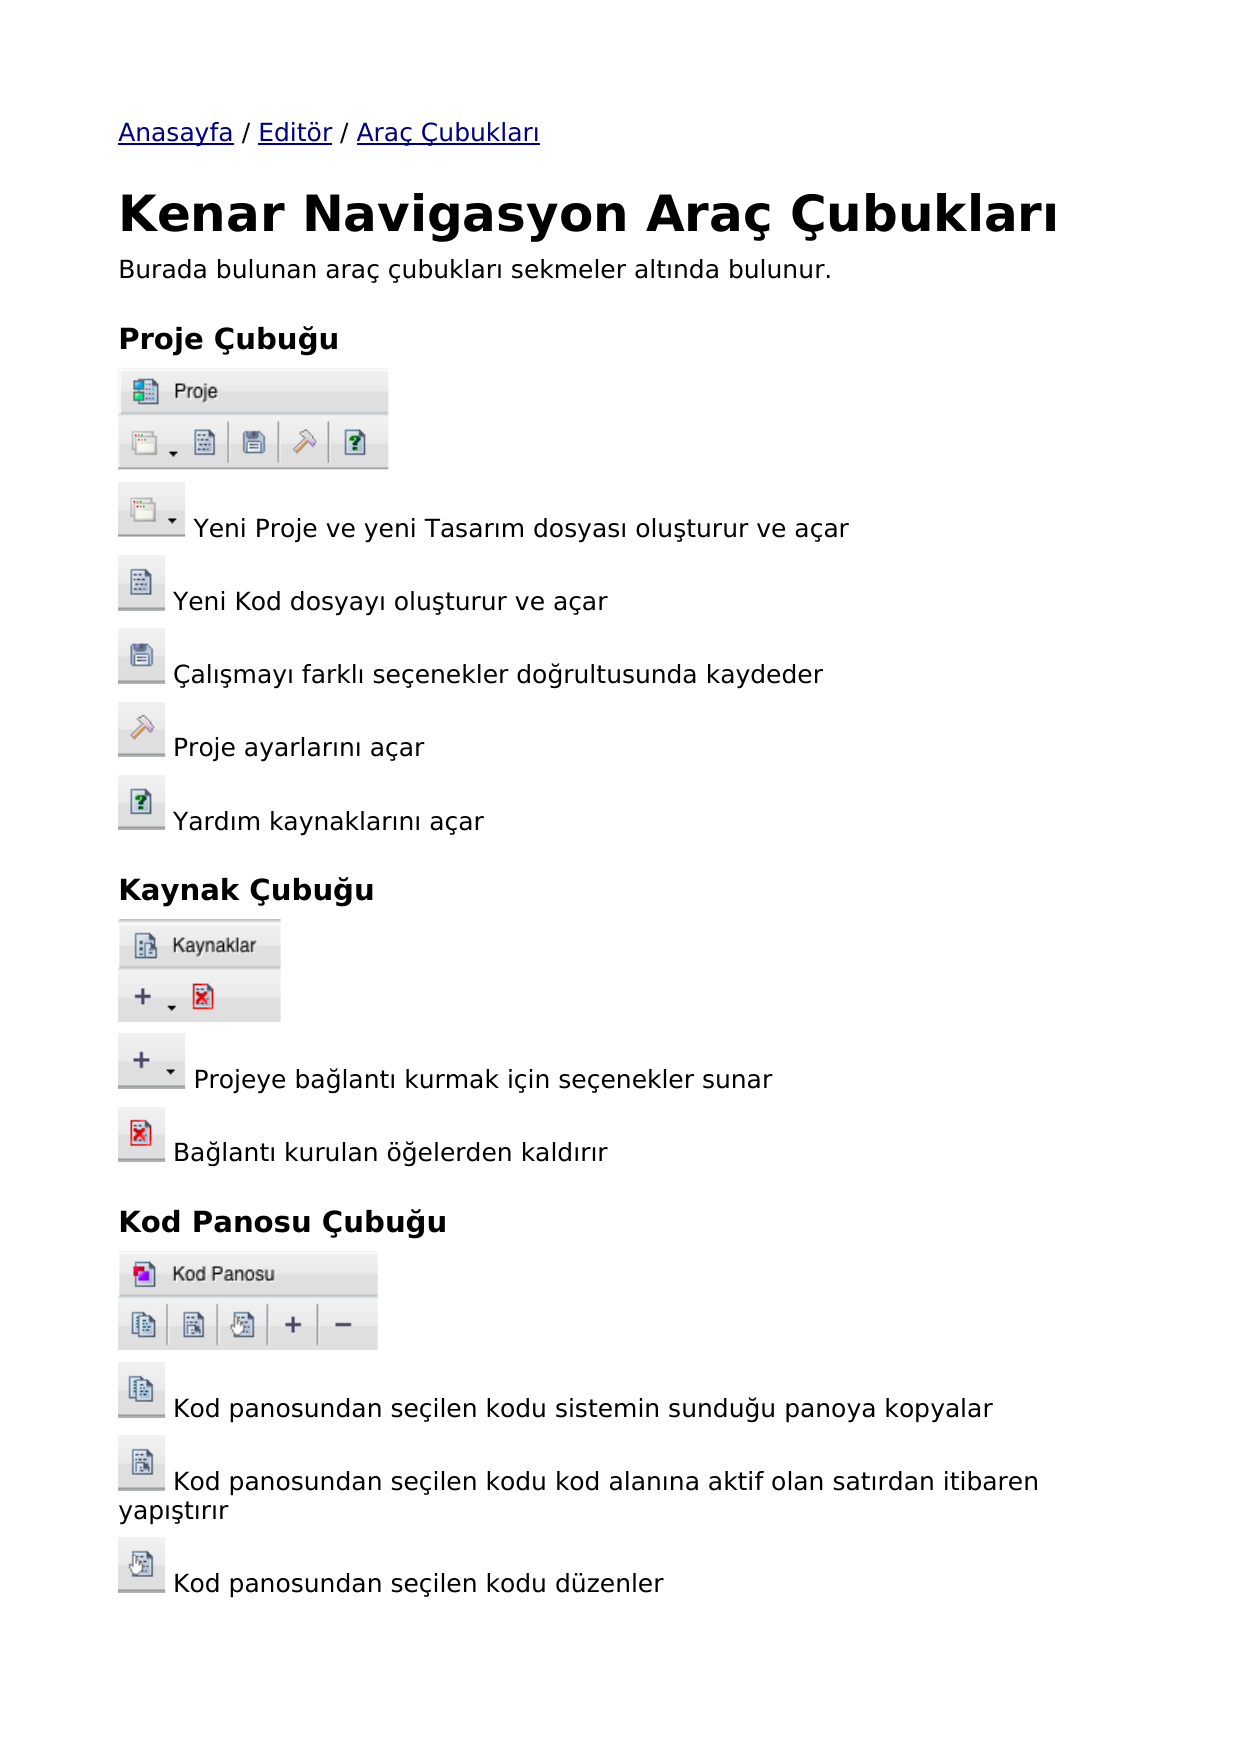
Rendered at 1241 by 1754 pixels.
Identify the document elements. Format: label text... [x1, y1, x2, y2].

text Bağlantı kurulan öğelerden kaldırır [118, 1107, 1122, 1168]
subtitle Proje Çubuğu [118, 322, 1122, 356]
picture [118, 1033, 186, 1089]
text Çalışmayı farklı seçenekler doğrultusunda kaydeder [118, 629, 1122, 689]
text Proje ayarlarını açar [118, 702, 1122, 763]
picture [118, 1362, 166, 1418]
picture [118, 1435, 166, 1491]
picture [118, 628, 166, 684]
text Burada bulunan araç çubukları sekmeler altında bulunur. [118, 256, 1122, 285]
picture [118, 555, 166, 611]
text Yeni Kod dosyayı oluşturur ve açar [118, 556, 1122, 616]
picture [118, 368, 389, 471]
text Yeni Proje ve yeni Tasarım dosyası oluşturur ve açar [118, 483, 1122, 543]
picture [118, 482, 186, 538]
picture [118, 919, 281, 1022]
picture [118, 1107, 166, 1162]
picture [118, 1251, 378, 1350]
subtitle Kaynak Çubuğu [118, 873, 1122, 907]
subtitle Kod Panosu Çubuğu [118, 1205, 1122, 1239]
picture [118, 1537, 166, 1593]
picture [118, 775, 166, 830]
text Kod panosundan seçilen kodu düzenler [118, 1538, 1122, 1598]
text Kod panosundan seçilen kodu kod alanına aktif olan satırdan itibaren yapıştırır [118, 1436, 1122, 1525]
picture [118, 702, 166, 757]
text Projeye bağlantı kurmak için seçenekler sunar [118, 1034, 1122, 1094]
text Kod panosundan seçilen kodu sistemin sunduğu panoya kopyalar [118, 1362, 1122, 1423]
subtitle Kenar Navigasyon Araç Çubukları [118, 185, 1122, 243]
text Anasayfa / Editör / Araç Çubukları [118, 118, 1122, 147]
text Yardım kaynaklarını açar [118, 775, 1122, 836]
